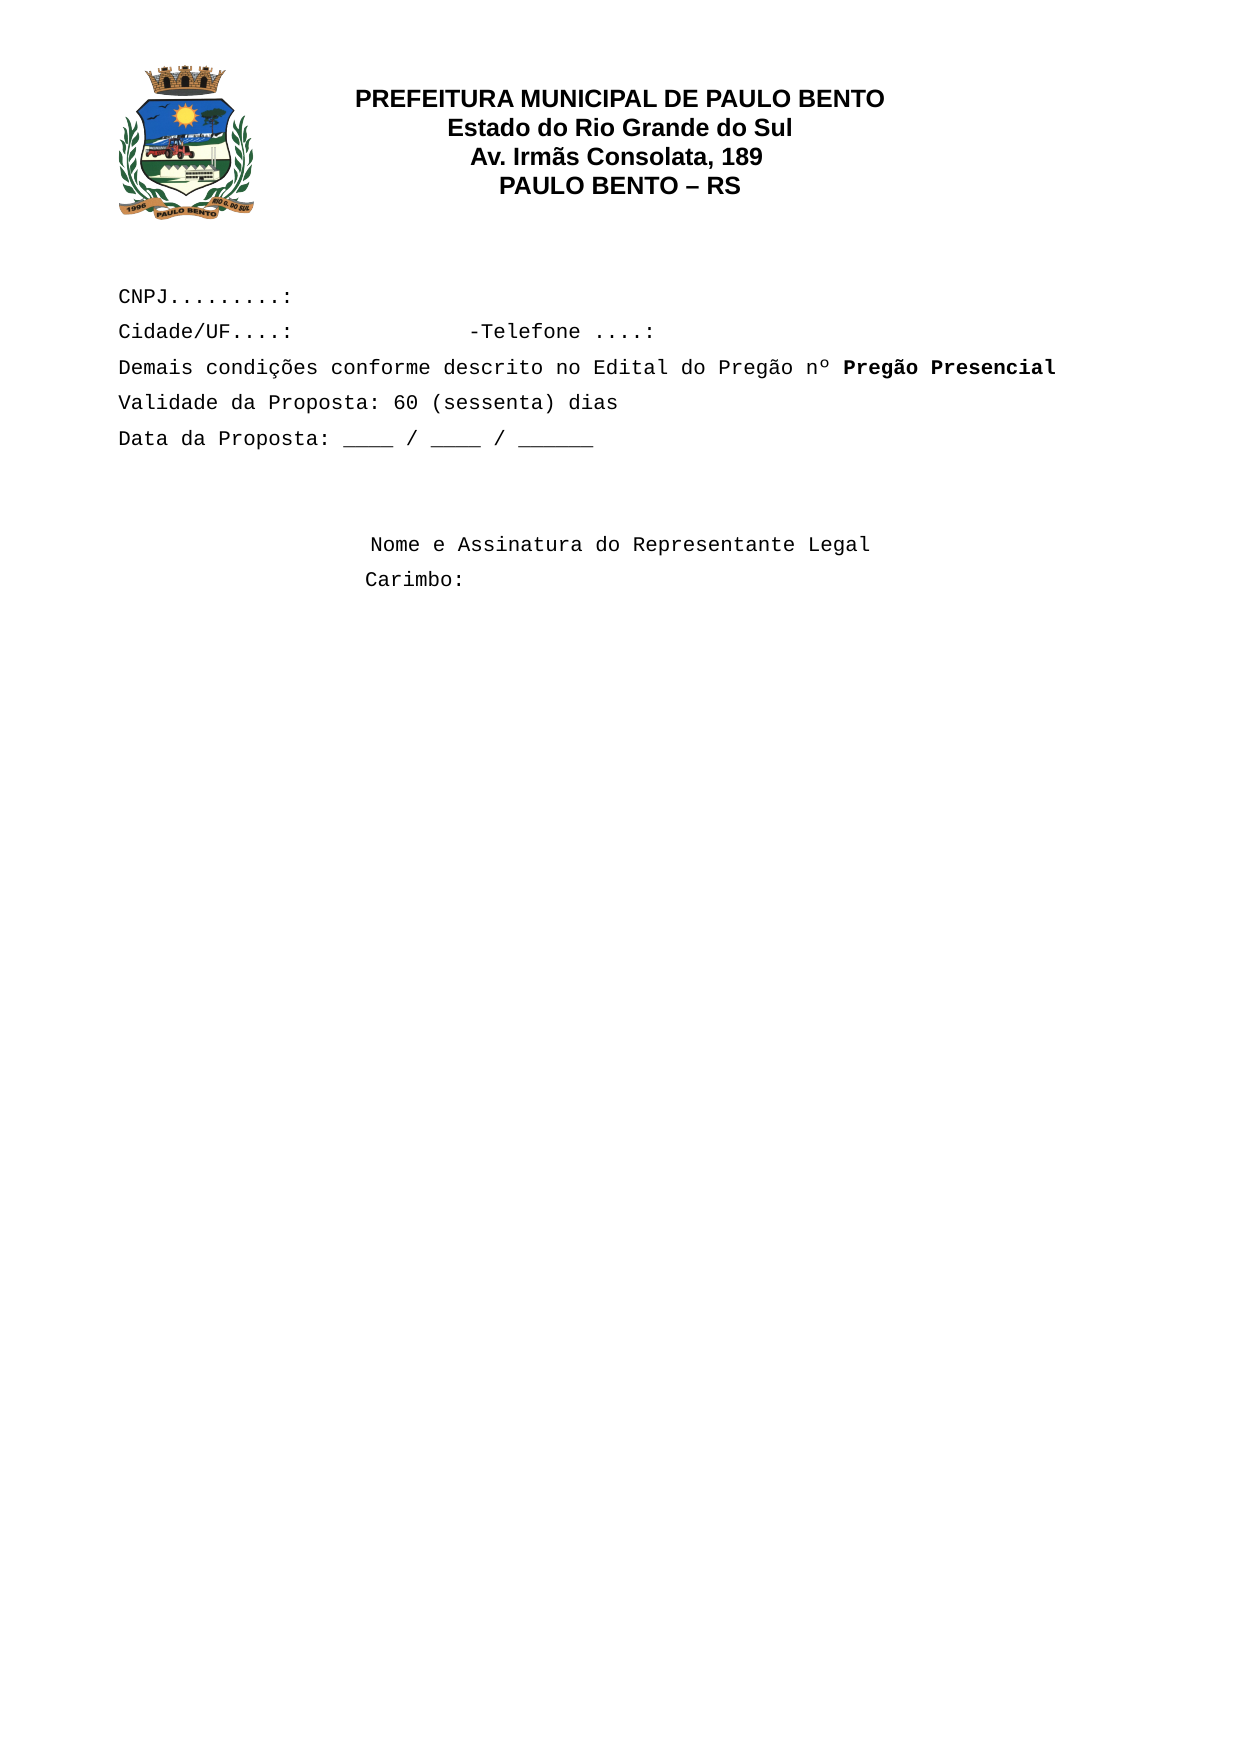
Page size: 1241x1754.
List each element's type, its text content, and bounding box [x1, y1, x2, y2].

text Carimbo: [118, 569, 1122, 593]
text Data da Proposta: ____ / ____ / ______ [118, 428, 1122, 451]
picture [118, 65, 254, 220]
text Cidade/UF....: -Telefone ....: [118, 321, 1122, 345]
text Nome e Assinatura do Representante Legal [118, 534, 1122, 557]
text Demais condições conforme descrito no Edital do Pregão nº Pregão Presencial [118, 357, 1122, 380]
text Validade da Proposta: 60 (sessenta) dias [118, 392, 1122, 416]
text CNPJ.........: [118, 286, 1122, 309]
